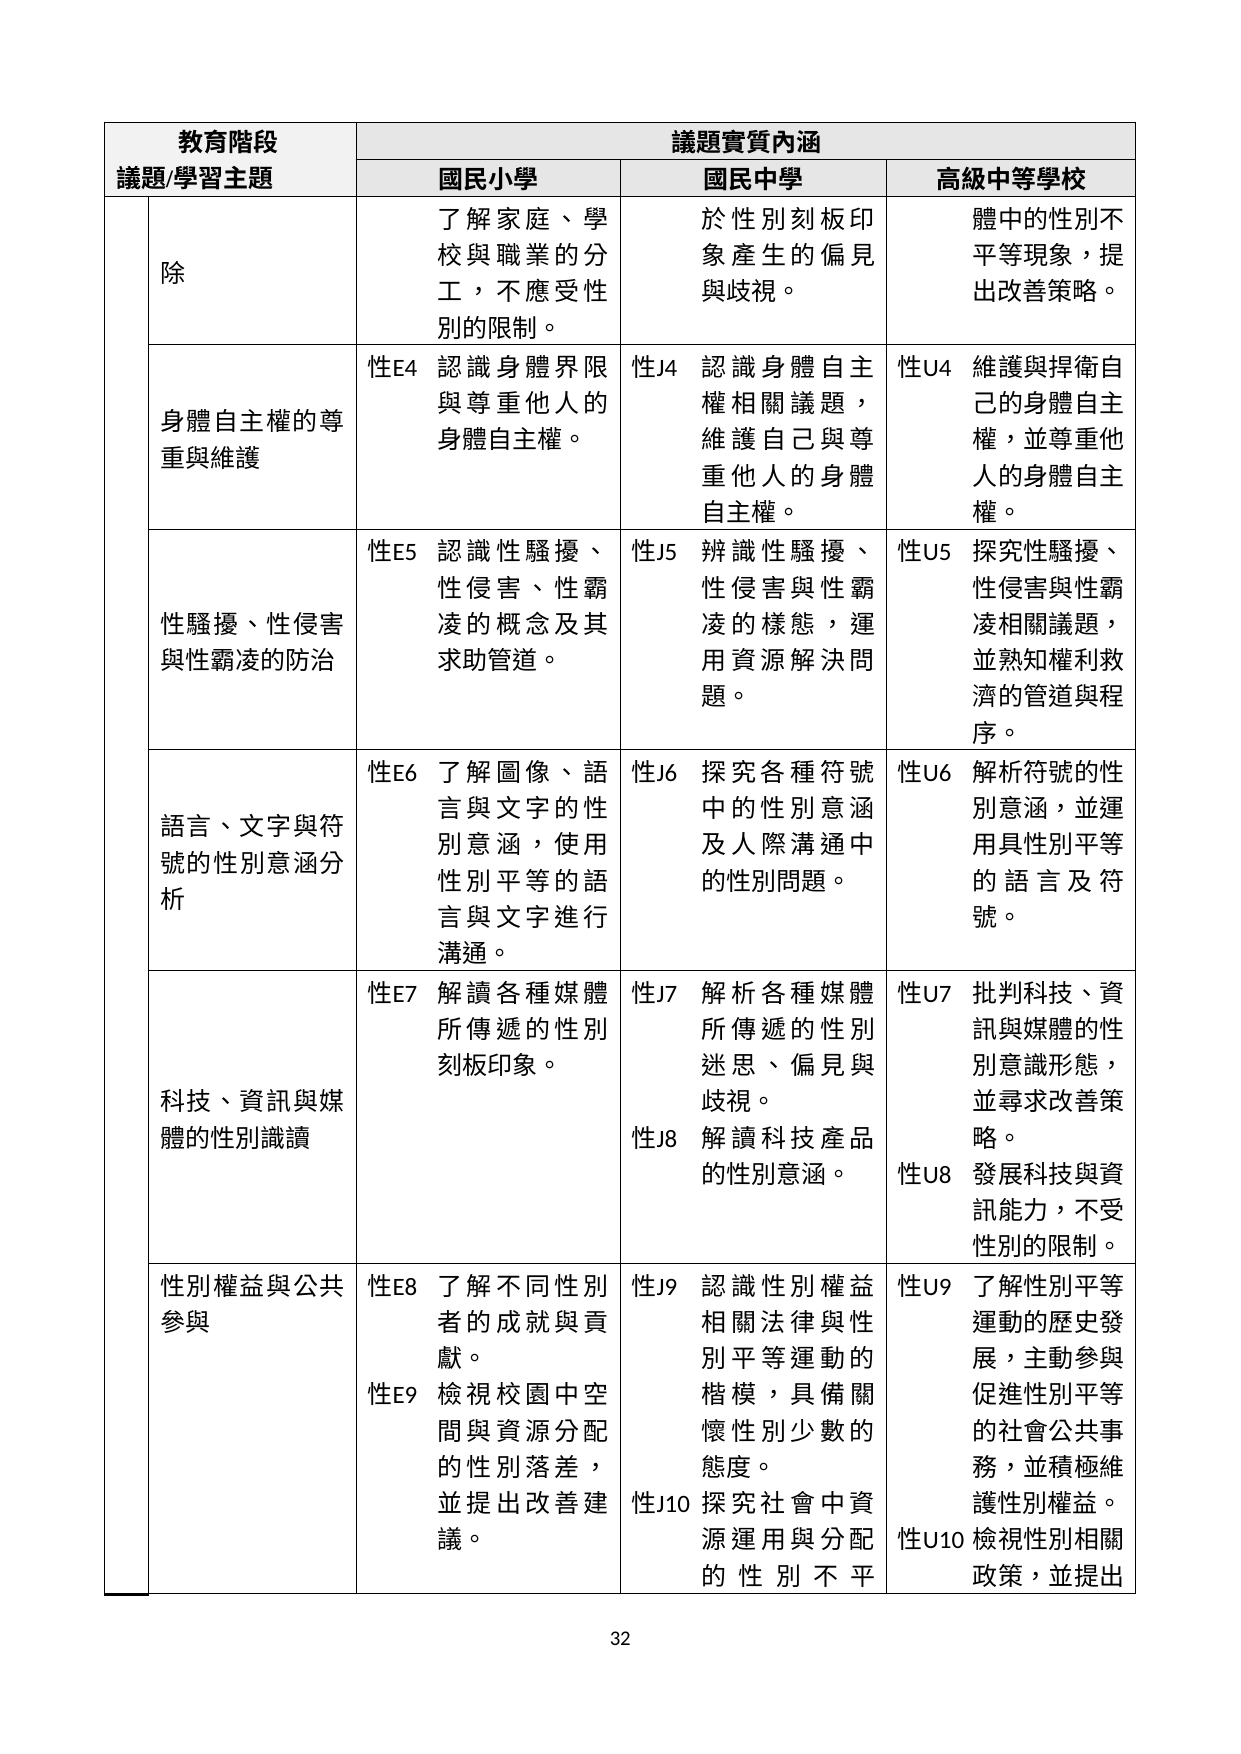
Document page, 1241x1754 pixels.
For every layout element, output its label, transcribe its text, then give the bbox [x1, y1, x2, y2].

table_cell 了解性別平等運動的歷史發展，主動參與促進性別平等的社會公共事務，並積極維護性別權益。 檢視性別相關政策，並提出看法。 [887, 1264, 1135, 1592]
table_cell 解讀各種媒體所傳遞的性別刻板印象。 [357, 971, 620, 1263]
table_cell 批判科技、資訊與媒體的性別意識形態，並尋求改善策略。 發展科技與資訊能力，不受性別的限制。 [887, 971, 1135, 1263]
table_header 教育階段 議題/學習主題 [105, 123, 356, 196]
table_cell 解析各種媒體所傳遞的性別迷思、偏見與歧視。 解讀科技產品的性別意涵。 [621, 971, 886, 1263]
table_cell 探究各種符號中的性別意涵及人際溝通中的性別問題。 [621, 750, 886, 970]
table_header 議題實質內涵 [357, 123, 1135, 159]
table_cell 了解不同性別者的成就與貢獻。 檢視校園中空間與資源分配的性別落差，並提出改善建議。 [357, 1264, 620, 1592]
table_cell 辨識性騷擾、性侵害與性霸凌的樣態，運用資源解決問題。 [621, 530, 886, 749]
table_cell 了解家庭、學校與職業的分工，不應受性別的限制。 [357, 197, 620, 344]
table_cell 探究性騷擾、性侵害與性霸凌相關議題，並熟知權利救濟的管道與程序。 [887, 530, 1135, 749]
table_cell 身體自主權的尊重與維護 [149, 345, 356, 529]
table_cell 體中的性別不平等現象，提出改善策略。 [887, 197, 1135, 344]
table_cell 國民小學 [357, 160, 620, 196]
table_cell 性別權益與公共參與 [149, 1264, 356, 1592]
table_cell 科技、資訊與媒體的性別識讀 [149, 971, 356, 1263]
table_cell 除 [149, 197, 356, 344]
table_cell 語言、文字與符號的性別意涵分析 [149, 750, 356, 970]
table_cell 認識性騷擾、性侵害、性霸凌的概念及其求助管道。 [357, 530, 620, 749]
table_cell [105, 197, 148, 1592]
table_cell 維護與捍衛自己的身體自主權，並尊重他人的身體自主權。 [887, 345, 1135, 529]
table_cell 認識身體自主權相關議題，維護自己與尊重他人的身體自主權。 [621, 345, 886, 529]
table_cell 認識性別權益相關法律與性別平等運動的楷模，具備關懷性別少數的態度。 探究社會中資源運用與分配的性別不平 [621, 1264, 886, 1592]
table_cell 於性別刻板印象產生的偏見與歧視。 [621, 197, 886, 344]
table_cell 解析符號的性別意涵，並運用具性別平等的語言及符號。 [887, 750, 1135, 970]
table_cell 性騷擾、性侵害與性霸凌的防治 [149, 530, 356, 749]
table_cell 了解圖像、語言與文字的性別意涵，使用性別平等的語言與文字進行溝通。 [357, 750, 620, 970]
table_cell 國民中學 [621, 160, 886, 196]
table_cell 高級中等學校 [887, 160, 1135, 196]
table_cell 認識身體界限與尊重他人的身體自主權。 [357, 345, 620, 529]
